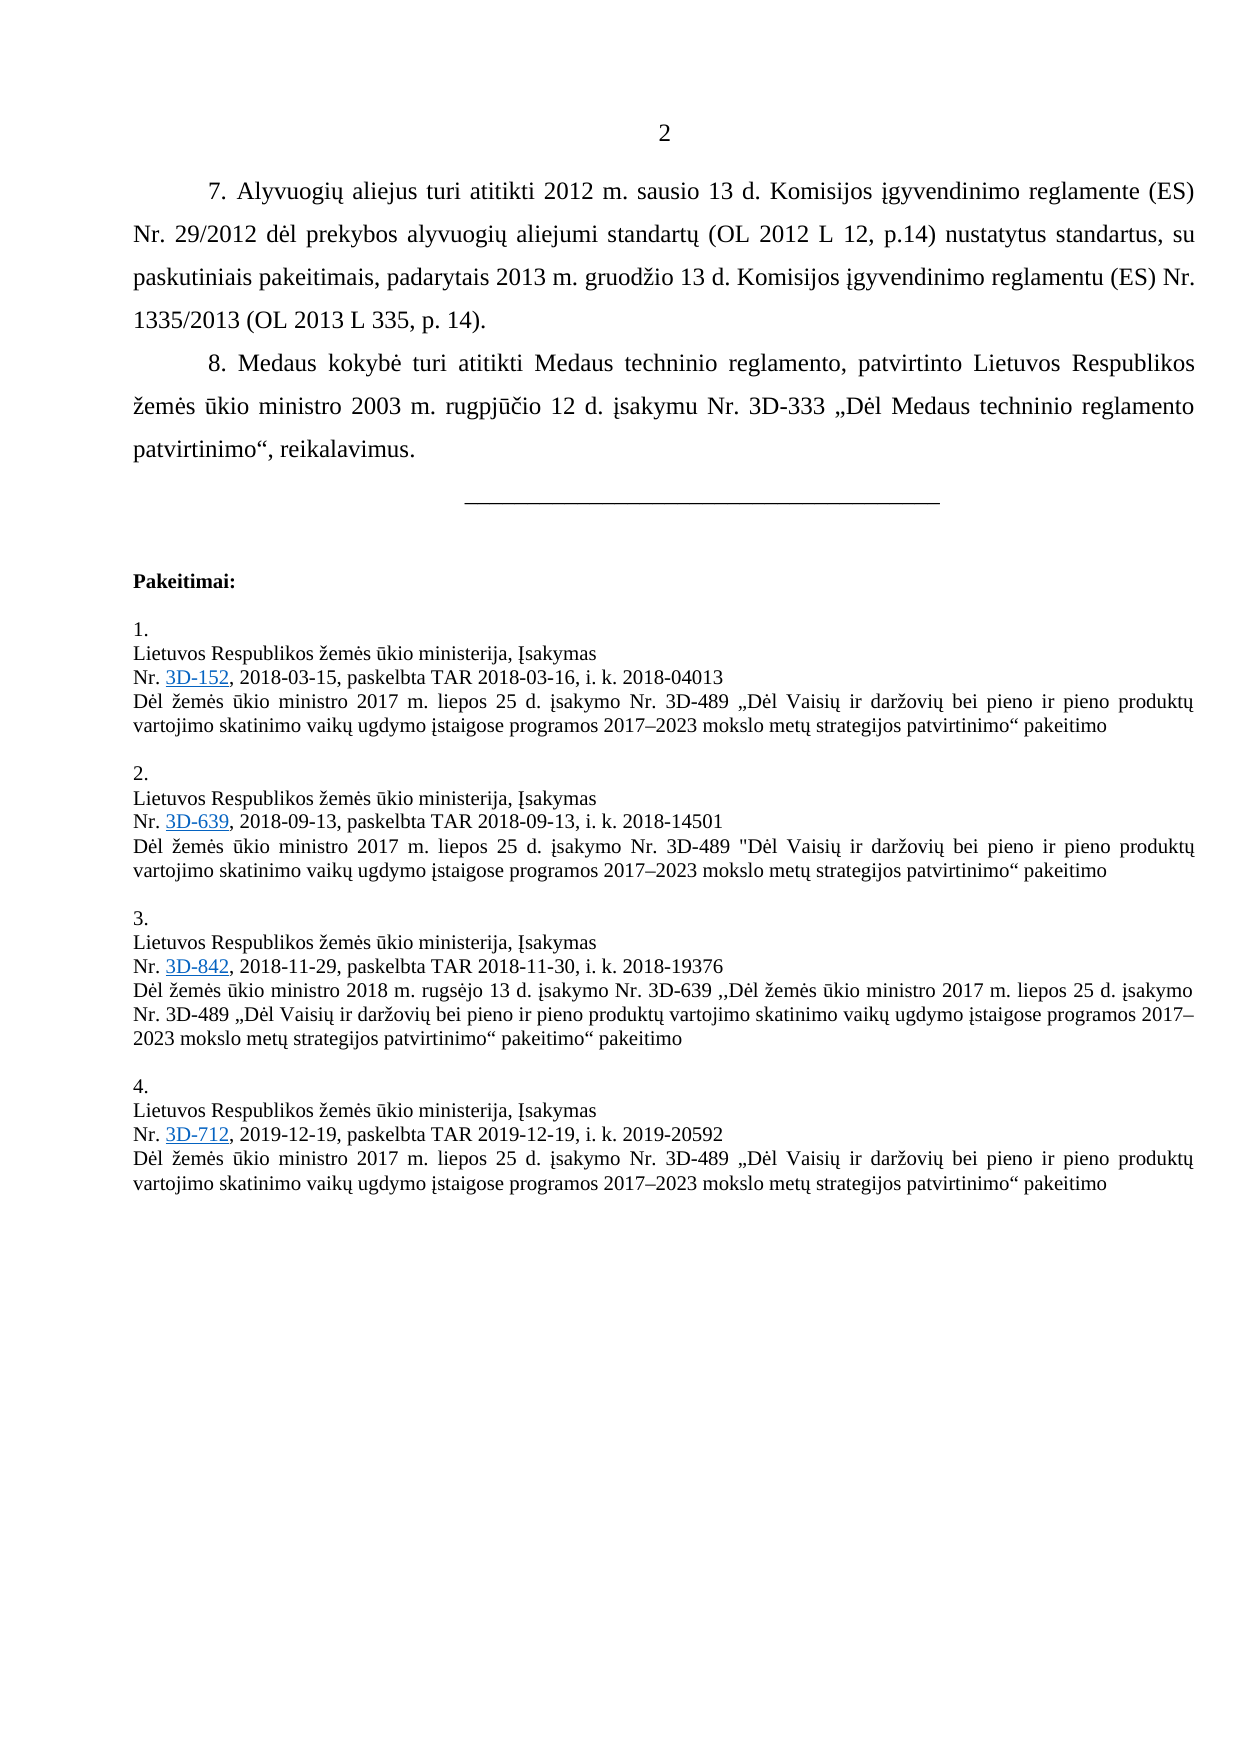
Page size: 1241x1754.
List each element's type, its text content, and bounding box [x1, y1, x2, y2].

text Nr. 3D-639, 2018-09-13, paskelbta TAR 2018-09-13, i. k. 2018-14501 [133, 809, 1196, 833]
text Dėl žemės ūkio ministro 2017 m. liepos 25 d. įsakymo Nr. 3D-489 "Dėl Vaisių ir daržovių bei pieno ir pieno produktų vartojimo skatinimo vaikų ugdymo įstaigose programos 2017–2023 mokslo metų strategijos patvirtinimo“ pakeitimo [133, 833, 1196, 882]
text Lietuvos Respublikos žemės ūkio ministerija, Įsakymas [133, 641, 1196, 665]
text Pakeitimai: [133, 569, 1196, 593]
text Dėl žemės ūkio ministro 2017 m. liepos 25 d. įsakymo Nr. 3D-489 „Dėl Vaisių ir daržovių bei pieno ir pieno produktų vartojimo skatinimo vaikų ugdymo įstaigose programos 2017–2023 mokslo metų strategijos patvirtinimo“ pakeitimo [133, 689, 1196, 737]
text Lietuvos Respublikos žemės ūkio ministerija, Įsakymas [133, 785, 1196, 809]
text Lietuvos Respublikos žemės ūkio ministerija, Įsakymas [133, 930, 1196, 954]
text 7. Alyvuogių aliejus turi atitikti 2012 m. sausio 13 d. Komisijos įgyvendinimo reglamente (ES) Nr. 29/2012 dėl prekybos alyvuogių aliejumi standartų (OL 2012 L 12, p.14) nustatytus standartus, su paskutiniais pakeitimais, padarytais 2013 m. gruodžio 13 d. Komisijos įgyvendinimo reglamentu (ES) Nr. 1335/2013 (OL 2013 L 335, p. 14). [133, 176, 1196, 334]
text Dėl žemės ūkio ministro 2017 m. liepos 25 d. įsakymo Nr. 3D-489 „Dėl Vaisių ir daržovių bei pieno ir pieno produktų vartojimo skatinimo vaikų ugdymo įstaigose programos 2017–2023 mokslo metų strategijos patvirtinimo“ pakeitimo [133, 1146, 1196, 1194]
text 1. [133, 617, 1196, 641]
text ______________________________________ [133, 478, 1196, 506]
text Lietuvos Respublikos žemės ūkio ministerija, Įsakymas [133, 1098, 1196, 1122]
text Nr. 3D-712, 2019-12-19, paskelbta TAR 2019-12-19, i. k. 2019-20592 [133, 1122, 1196, 1146]
text 3. [133, 906, 1196, 930]
text 2. [133, 761, 1196, 785]
text Nr. 3D-842, 2018-11-29, paskelbta TAR 2018-11-30, i. k. 2018-19376 [133, 954, 1196, 978]
text 4. [133, 1074, 1196, 1098]
text Nr. 3D-152, 2018-03-15, paskelbta TAR 2018-03-16, i. k. 2018-04013 [133, 665, 1196, 689]
text 8. Medaus kokybė turi atitikti Medaus techninio reglamento, patvirtinto Lietuvos Respublikos žemės ūkio ministro 2003 m. rugpjūčio 12 d. įsakymu Nr. 3D-333 „Dėl Medaus techninio reglamento patvirtinimo“, reikalavimus. [133, 348, 1196, 463]
text Dėl žemės ūkio ministro 2018 m. rugsėjo 13 d. įsakymo Nr. 3D-639 ,,Dėl žemės ūkio ministro 2017 m. liepos 25 d. įsakymo Nr. 3D-489 „Dėl Vaisių ir daržovių bei pieno ir pieno produktų vartojimo skatinimo vaikų ugdymo įstaigose programos 2017–2023 mokslo metų strategijos patvirtinimo“ pakeitimo“ pakeitimo [133, 978, 1196, 1050]
